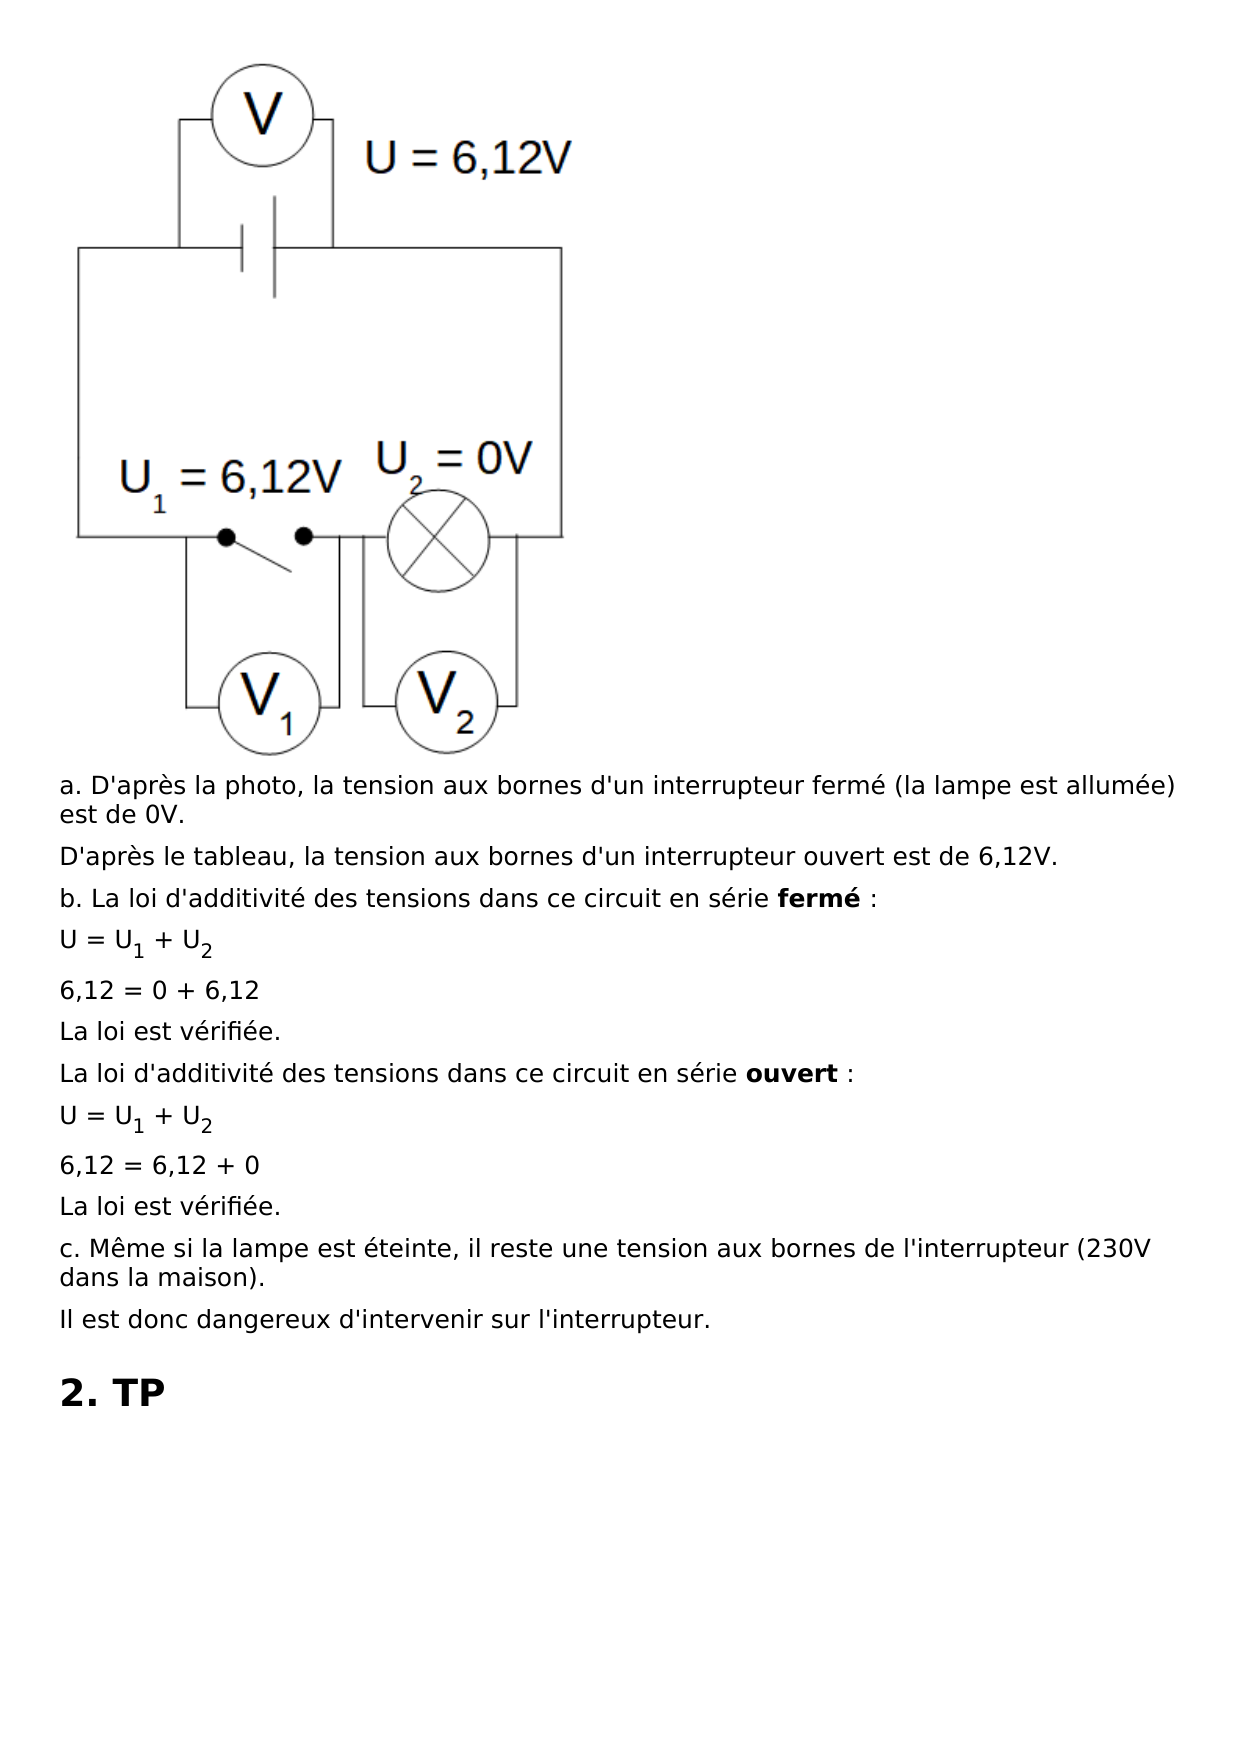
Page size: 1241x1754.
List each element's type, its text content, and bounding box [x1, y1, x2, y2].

text Il est donc dangereux d'intervenir sur l'interrupteur. [59, 1305, 1181, 1334]
picture [59, 59, 705, 759]
text U = U1 + U2 [59, 1101, 1181, 1138]
text La loi d'additivité des tensions dans ce circuit en série ouvert : [59, 1059, 1181, 1088]
subtitle 2. TP [59, 1372, 1181, 1415]
text U = U1 + U2 [59, 926, 1181, 963]
text c. Même si la lampe est éteinte, il reste une tension aux bornes de l'interrupteur (230V dans la maison). [59, 1234, 1181, 1293]
text La loi est vérifiée. [59, 1193, 1181, 1222]
text 6,12 = 0 + 6,12 [59, 976, 1181, 1005]
text D'après le tableau, la tension aux bornes d'un interrupteur ouvert est de 6,12V. [59, 842, 1181, 872]
text a. D'après la photo, la tension aux bornes d'un interrupteur fermé (la lampe est allumée) est de 0V. [59, 772, 1181, 830]
text La loi est vérifiée. [59, 1017, 1181, 1047]
text 6,12 = 6,12 + 0 [59, 1151, 1181, 1180]
text b. La loi d'additivité des tensions dans ce circuit en série fermé : [59, 884, 1181, 913]
